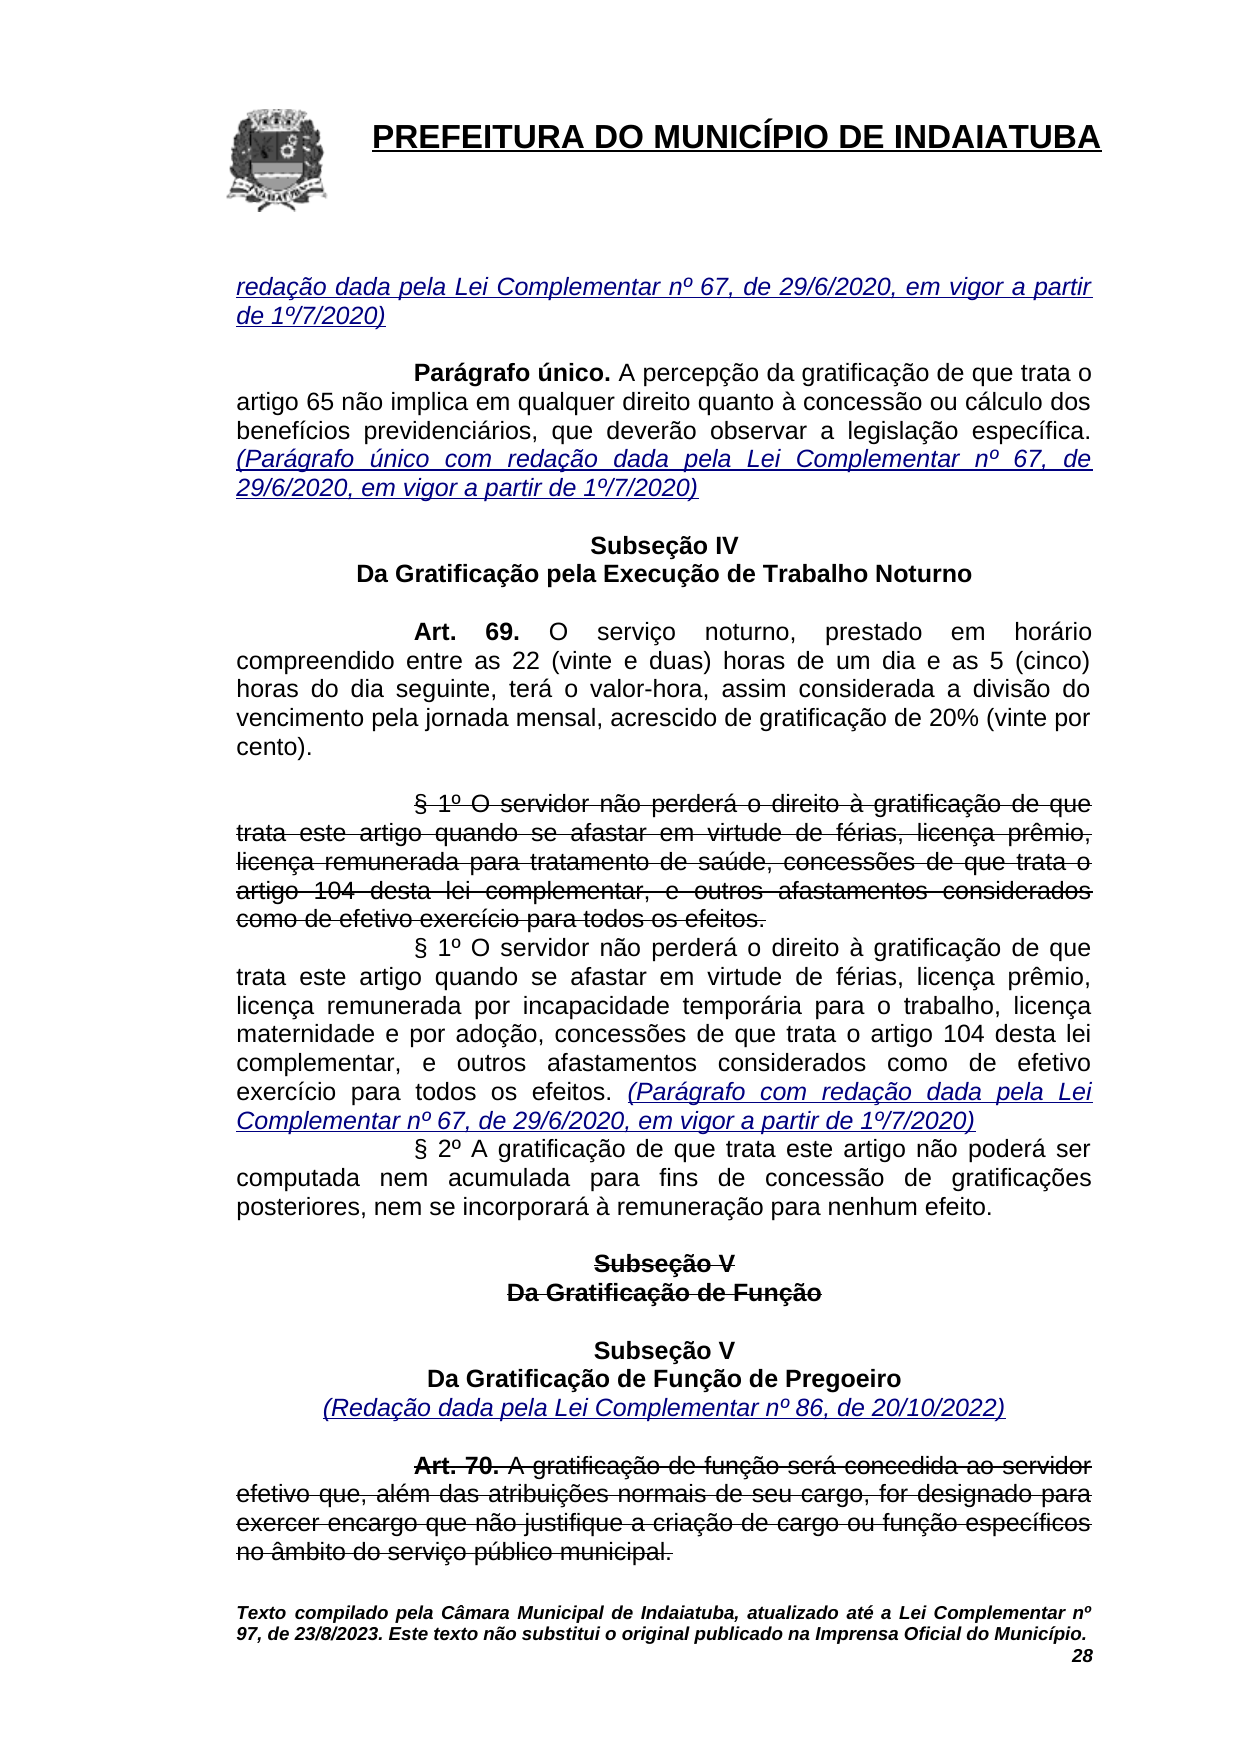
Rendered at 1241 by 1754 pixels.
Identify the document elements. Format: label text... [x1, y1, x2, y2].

text Da Gratificação de Função de Pregoeiro [236, 1364, 1092, 1393]
text Art. 69. O serviço noturno, prestado em horário compreendido entre as 22 (vinte e duas) horas de um dia e as 5 (cinco) horas do dia seguinte, terá o valor-hora, assim considerada a divisão do vencimento pela jornada mensal, acrescido de gratificação de 20% (vinte por cento). [236, 617, 1092, 761]
text 29/6/2020, em vigor a partir de 1º/7/2020) [236, 471, 1092, 502]
text Da Gratificação pela Execução de Trabalho Noturno [236, 559, 1092, 588]
text de 1º/7/2020) [236, 298, 1092, 329]
text § 2º A gratificação de que trata este artigo não poderá ser computada nem acumulada para fins de concessão de gratificações posteriores, nem se incorporará à remuneração para nenhum efeito. [236, 1134, 1092, 1221]
text Art. 70. A gratificação de função será concedida ao servidor efetivo que, além das atribuições normais de seu cargo, for designado para exercer encargo que não justifique a criação de cargo ou função específicos no âmbito do serviço público municipal. [236, 1451, 1092, 1495]
text Subseção V [236, 1249, 1092, 1278]
text (Redação dada pela Lei Complementar nº 86, de 20/10/2022) [236, 1393, 1092, 1422]
text Subseção V [236, 1336, 1092, 1364]
text Art. 70. A gratificação de função será concedida ao servidor efetivo que, além das atribuições normais de seu cargo, for designado para exercer encargo que não justifique a criação de cargo ou função específicos no âmbito do serviço público municipal. [236, 1525, 1092, 1566]
text Parágrafo único. A percepção da gratificação de que trata o artigo 65 não implica em qualquer direito quanto à concessão ou cálculo dos benefícios previdenciários, que deverão observar a legislação específica. (Parágrafo único com redação dada pela Lei Complementar nº 67, de [236, 358, 1092, 469]
text § 1º O servidor não perderá o direito à gratificação de que trata este artigo quando se afastar em virtude de férias, licença prêmio, licença remunerada para tratamento de saúde, concessões de que trata o artigo 104 desta lei complementar, e outros afastamentos considerados como de efetivo exercício para todos os efeitos. [236, 835, 1092, 863]
text § 1º O servidor não perderá o direito à gratificação de que trata este artigo quando se afastar em virtude de férias, licença prêmio, licença remunerada para tratamento de saúde, concessões de que trata o artigo 104 desta lei complementar, e outros afastamentos considerados como de efetivo exercício para todos os efeitos. [236, 864, 1092, 891]
text Art. 70. A gratificação de função será concedida ao servidor efetivo que, além das atribuições normais de seu cargo, for designado para exercer encargo que não justifique a criação de cargo ou função específicos no âmbito do serviço público municipal. [236, 1496, 1092, 1524]
text § 1º O servidor não perderá o direito à gratificação de que trata este artigo quando se afastar em virtude de férias, licença prêmio, licença remunerada para tratamento de saúde, concessões de que trata o artigo 104 desta lei complementar, e outros afastamentos considerados como de efetivo exercício para todos os efeitos. [236, 789, 1092, 834]
text Subseção IV [236, 531, 1092, 559]
text redação dada pela Lei Complementar nº 67, de 29/6/2020, em vigor a partir [236, 272, 1092, 297]
text § 1º O servidor não perderá o direito à gratificação de que trata este artigo quando se afastar em virtude de férias, licença prêmio, licença remunerada por incapacidade temporária para o trabalho, licença maternidade e por adoção, concessões de que trata o artigo 104 desta lei complementar, e outros afastamentos considerados como de efetivo exercício para todos os efeitos. (Parágrafo com redação dada pela Lei Complementar nº 67, de 29/6/2020, em vigor a partir de 1º/7/2020) [236, 933, 1092, 1134]
text Da Gratificação de Função [236, 1278, 1092, 1307]
text § 1º O servidor não perderá o direito à gratificação de que trata este artigo quando se afastar em virtude de férias, licença prêmio, licença remunerada para tratamento de saúde, concessões de que trata o artigo 104 desta lei complementar, e outros afastamentos considerados como de efetivo exercício para todos os efeitos. [236, 893, 1092, 933]
